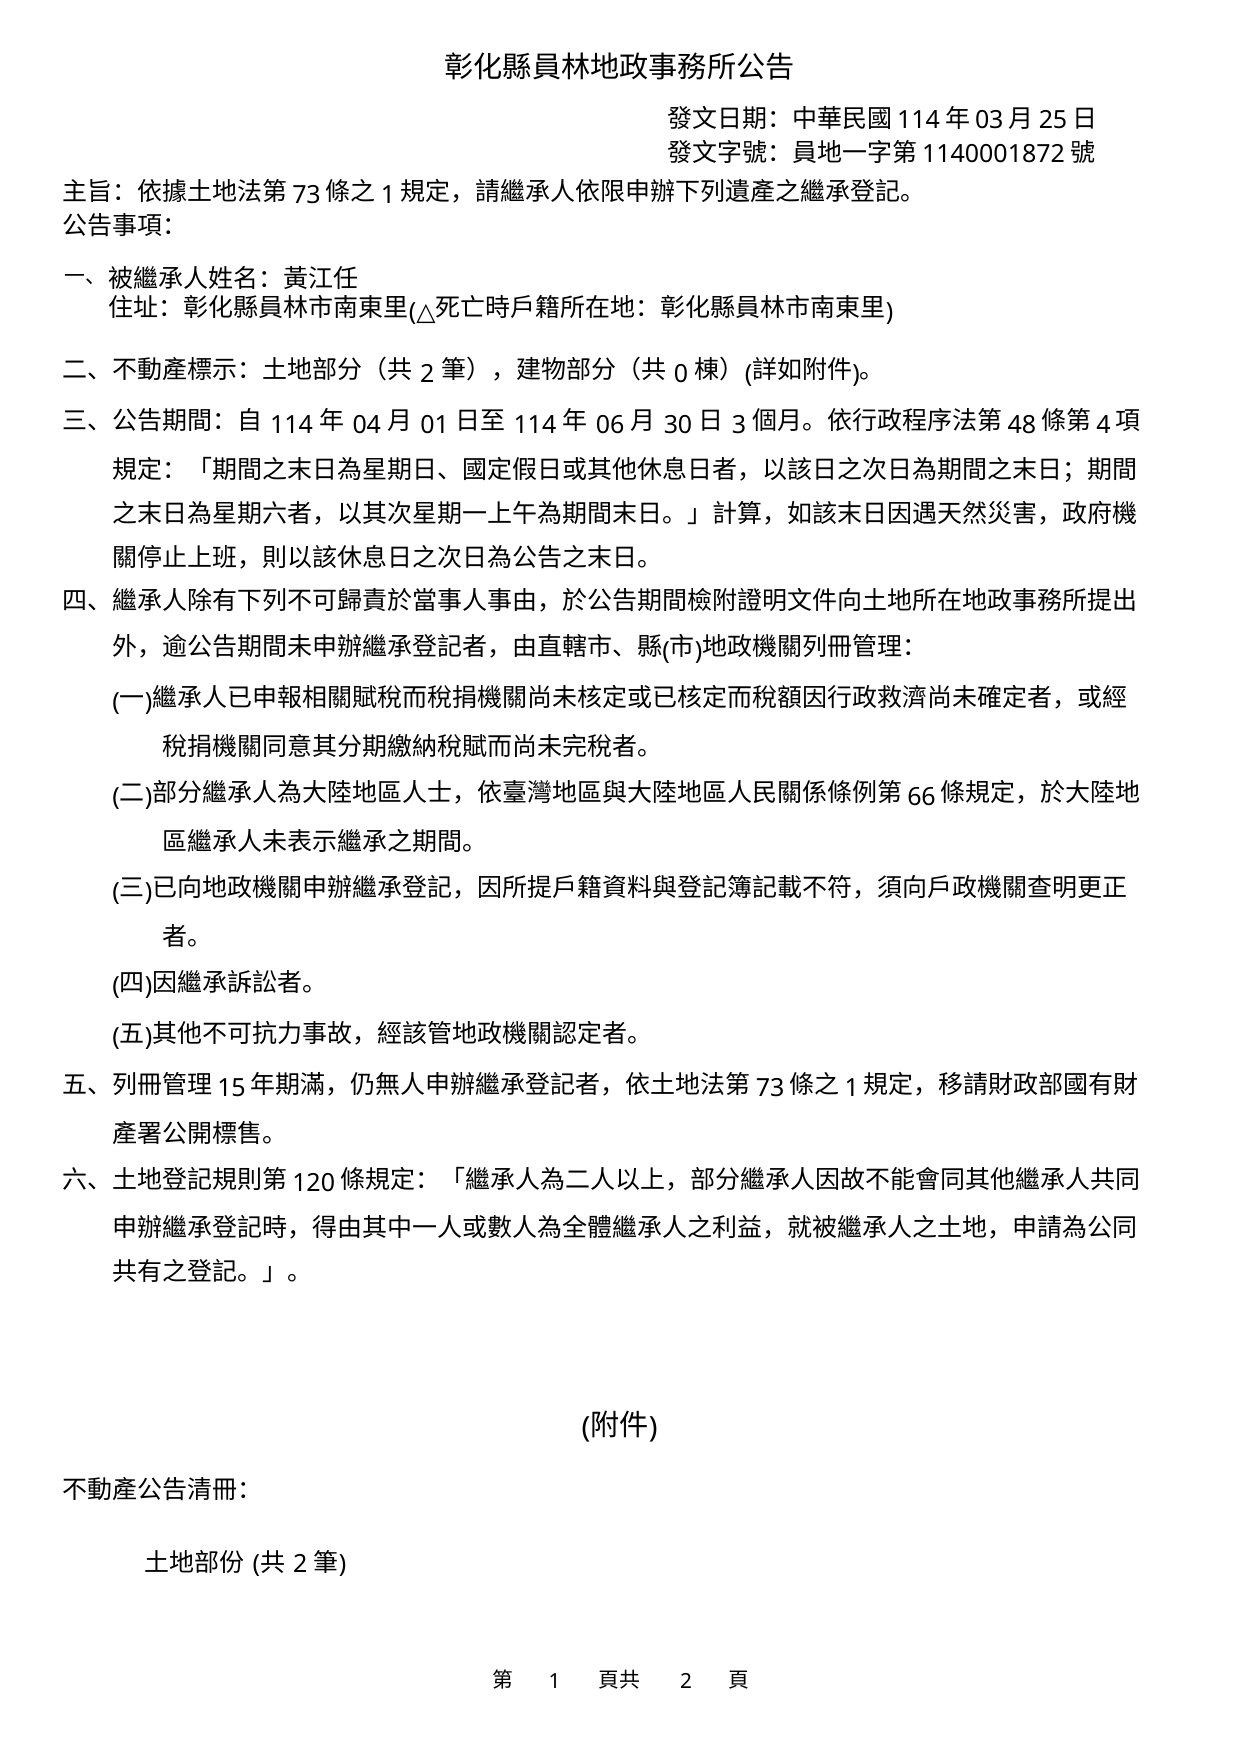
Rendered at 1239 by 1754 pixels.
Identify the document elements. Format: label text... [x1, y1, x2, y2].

table_cell [62, 315, 109, 356]
table_header [0, 0, 62, 41]
table_cell [62, 95, 109, 177]
table_cell [1177, 41, 1239, 94]
table_cell [483, 1600, 523, 1660]
table_cell [759, 1600, 1177, 1660]
table_cell [585, 1355, 653, 1395]
table_cell [1177, 1529, 1239, 1600]
table_cell [109, 1355, 482, 1395]
table_header [523, 0, 585, 41]
table_header [1177, 0, 1239, 41]
table_cell [0, 356, 62, 1354]
table_cell [0, 1395, 62, 1456]
table_header [759, 0, 1177, 41]
table_header [483, 0, 523, 41]
table_cell [653, 95, 667, 177]
table_cell [523, 95, 585, 177]
table_cell [0, 1529, 62, 1600]
table_cell [1177, 95, 1239, 177]
table_cell [109, 1660, 482, 1701]
table_cell [0, 1600, 62, 1660]
table_cell [759, 1355, 1177, 1395]
table_cell [109, 1600, 482, 1660]
table_cell 不動產公告清冊： [62, 1456, 1177, 1528]
table_cell [62, 1600, 109, 1660]
table_header [718, 0, 759, 41]
table_cell [1177, 1600, 1239, 1660]
table_cell 2 [653, 1660, 718, 1701]
table_cell [0, 95, 62, 177]
table_header [62, 0, 109, 41]
table_cell 頁共 [585, 1660, 653, 1701]
table_cell [0, 315, 62, 356]
table_cell 二、不動產標示：土地部分（共 2 筆），建物部分（共 0 棟）(詳如附件)。 三、公告期間：自 114 年 04 月 01 日至 114 年 06 月 30 日 3 個月。依行政程序法第48條第4項 規定：「期間之末日為星期日、國定假日或其他休息日者，以該日之次日為期間之末日；期間 之末日為星期六者，以其次星期一上午為期間末日。」計算，如該末日因遇天然災害，政府機 關停止上班，則以該休息日之次日為公告之末日。 四、繼承人除有下列不可歸責於當事人事由，於公告期間檢附證明文件向土地所在地政事務所提出 外，逾公告期間未申辦繼承登記者，由直轄市、縣(市)地政機關列冊管理： (一)繼承人已申報相關賦稅而稅捐機關尚未核定或已核定而稅額因行政救濟尚未確定者，或經 稅捐機關同意其分期繳納稅賦而尚未完稅者。 (二)部分繼承人為大陸地區人士，依臺灣地區與大陸地區人民關係條例第66條規定，於大陸地 區繼承人未表示繼承之期間。 (三)已向地政機關申辦繼承登記，因所提戶籍資料與登記簿記載不符，須向戶政機關查明更正 者。 (四)因繼承訴訟者。 (五)其他不可抗力事故，經該管地政機關認定者。 五、列冊管理15年期滿，仍無人申辦繼承登記者，依土地法第73條之1規定，移請財政部國有財 產署公開標售。 六、土地登記規則第120條規定：「繼承人為二人以上，部分繼承人因故不能會同其他繼承人共同 申辦繼承登記時，得由其中一人或數人為全體繼承人之利益，就被繼承人之土地，申請為公同 共有之登記。」。 [62, 356, 1177, 1354]
table_cell [1177, 177, 1239, 264]
table_cell [0, 1355, 62, 1395]
table_cell [718, 1355, 759, 1395]
table_cell 一、 [62, 264, 109, 315]
table_cell [718, 1600, 759, 1660]
table_cell [0, 177, 62, 264]
table_header [109, 0, 482, 41]
table_cell [0, 41, 62, 94]
table_cell 主旨：依據土地法第73條之1規定，請繼承人依限申辦下列遺產之繼承登記。 公告事項： [62, 177, 1177, 264]
table_cell [0, 264, 62, 315]
table_cell [483, 1355, 523, 1395]
table_cell [1177, 264, 1239, 315]
table_cell [1177, 1395, 1239, 1456]
table_cell 被繼承人姓名：黃江任 住址：彰化縣員林市南東里(△死亡時戶籍所在地：彰化縣員林市南東里) [109, 264, 1177, 356]
table_header [667, 0, 718, 41]
table_cell [62, 1660, 109, 1701]
table_cell [667, 1600, 718, 1660]
table_cell [0, 1660, 62, 1701]
table_cell 發文日期：中華民國114年03月25日 發文字號：員地一字第1140001872號 [667, 95, 1177, 177]
table_header [653, 0, 667, 41]
table_cell [1177, 356, 1239, 1354]
table_cell [1177, 1456, 1239, 1528]
table_header [585, 0, 653, 41]
table_cell [653, 1355, 667, 1395]
table_cell 頁 [718, 1660, 759, 1701]
table_cell [1177, 315, 1239, 356]
table_cell 第 [483, 1660, 523, 1701]
table_cell [653, 1600, 667, 1660]
table_cell 土地部份 (共 2 筆) [62, 1529, 1177, 1600]
table_cell [1177, 1355, 1239, 1395]
table_cell [62, 1355, 109, 1395]
table_cell 彰化縣員林地政事務所公告 [62, 41, 1177, 94]
table_cell [483, 95, 523, 177]
table_cell [585, 95, 653, 177]
table_cell [0, 1456, 62, 1528]
table_cell (附件) [62, 1395, 1177, 1456]
table_cell [523, 1355, 585, 1395]
table_cell 1 [523, 1660, 585, 1701]
table_cell [523, 1600, 585, 1660]
table_cell [759, 1660, 1177, 1701]
table_cell [667, 1355, 718, 1395]
table_cell [1177, 1660, 1239, 1701]
table_cell [585, 1600, 653, 1660]
table_cell [109, 95, 482, 177]
